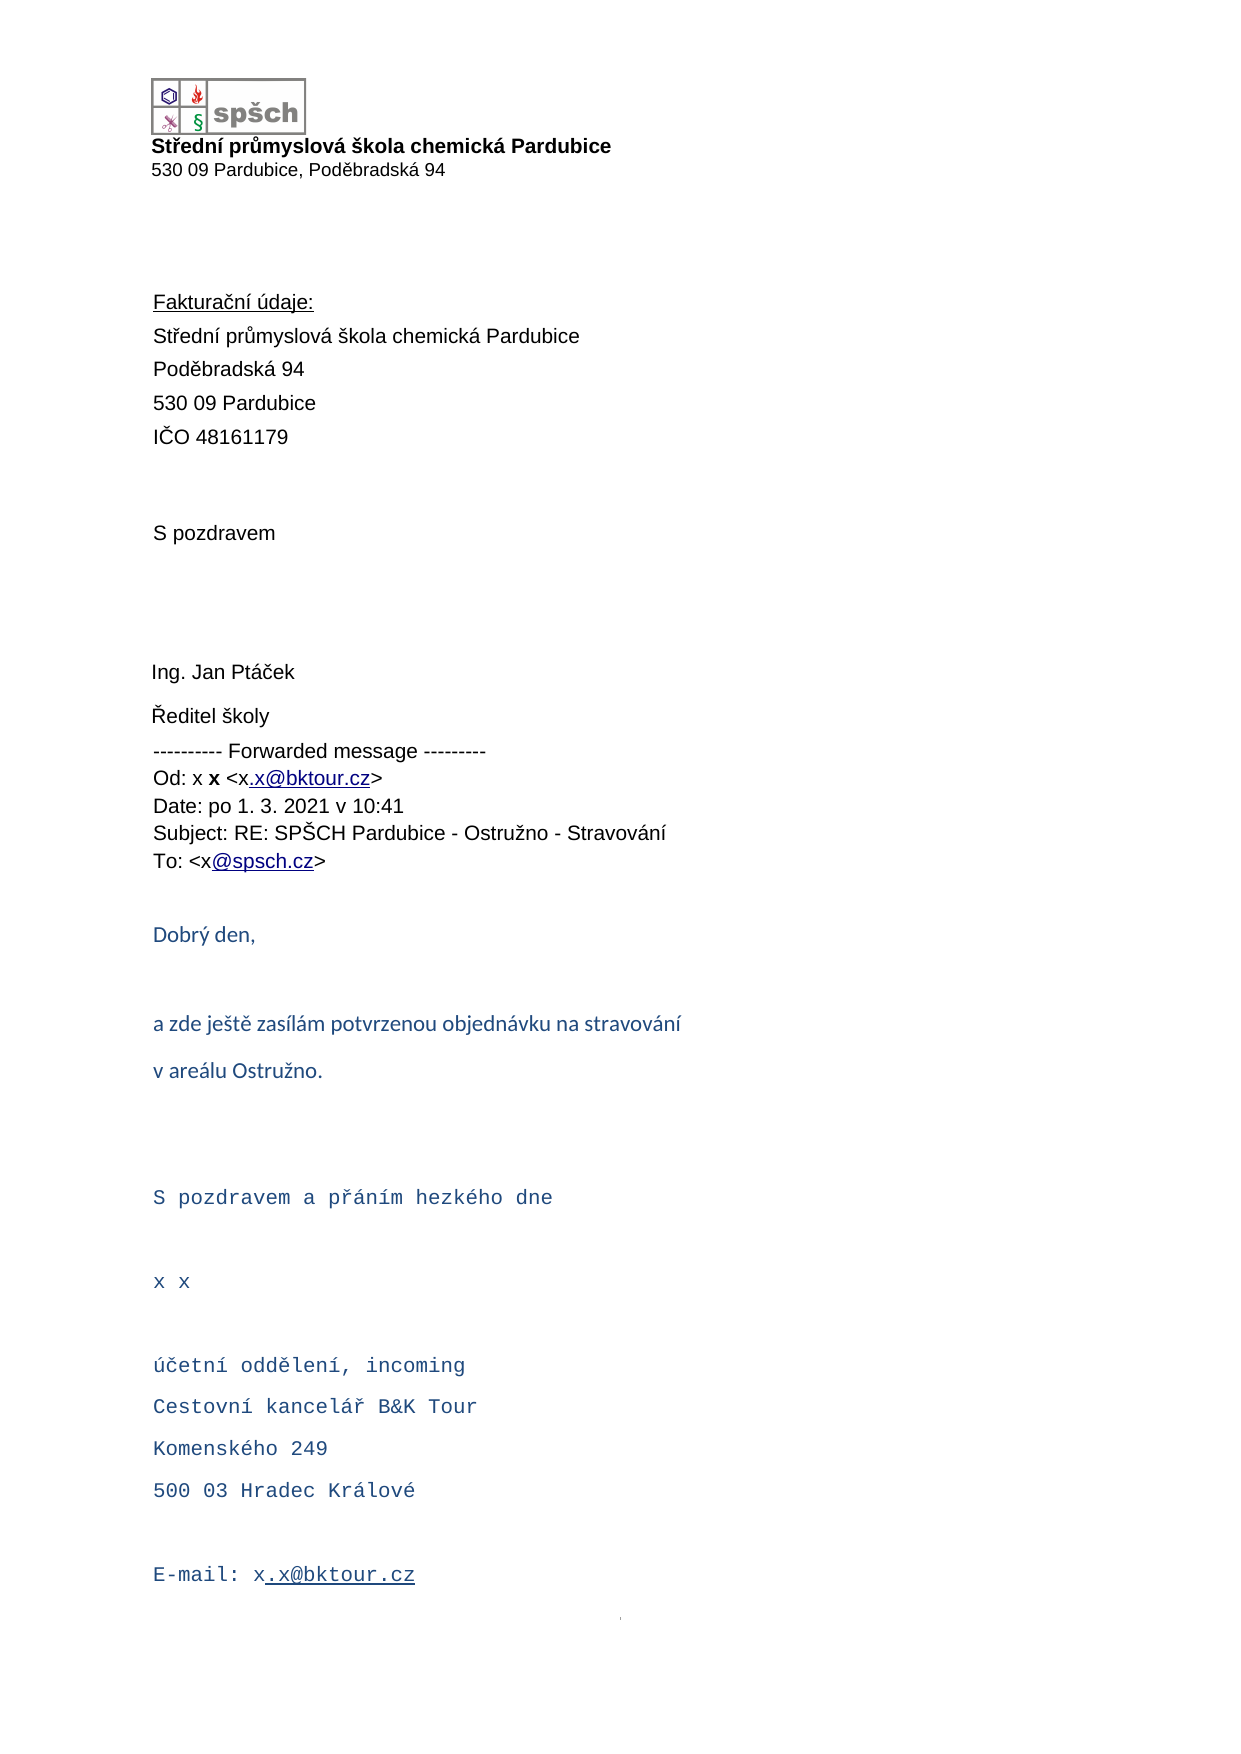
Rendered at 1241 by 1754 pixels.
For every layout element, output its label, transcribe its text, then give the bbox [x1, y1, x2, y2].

text a zde ještě zasílám potvrzenou objednávku na stravování [153, 1009, 1087, 1037]
table_cell Ředitel školy [141, 694, 611, 739]
text Dobrý den, [153, 920, 1087, 948]
text v areálu Ostružno. [153, 1056, 1087, 1084]
text 500 03 Hradec Králové [153, 1480, 1087, 1503]
text Fakturační údaje: [153, 290, 1087, 314]
table_header [611, 649, 1081, 694]
table_cell [611, 694, 1081, 739]
table_header Ing. Jan Ptáček [141, 649, 611, 694]
text ---------- Forwarded message --------- Od: x x <x.x@bktour.cz> Date: po 1. 3. 2021 v 10:41 Subject: RE: SPŠCH Pardubice - Ostružno - Stravování To: <x@spsch.cz> [153, 739, 1087, 873]
text x x [153, 1271, 1087, 1294]
text IČO 48161179 [153, 425, 1087, 449]
text Poděbradská 94 [153, 357, 1087, 381]
text Komenského 249 [153, 1438, 1087, 1462]
text S pozdravem [153, 521, 1087, 545]
text S pozdravem a přáním hezkého dne [153, 1187, 1087, 1211]
text E-mail: x.x@bktour.cz [153, 1564, 1087, 1587]
text 530 09 Pardubice [153, 391, 1087, 415]
text účetní oddělení, incoming [153, 1354, 1087, 1378]
picture [151, 78, 307, 135]
text Cestovní kancelář B&K Tour [153, 1396, 1087, 1420]
text Střední průmyslová škola chemická Pardubice [153, 323, 1087, 347]
